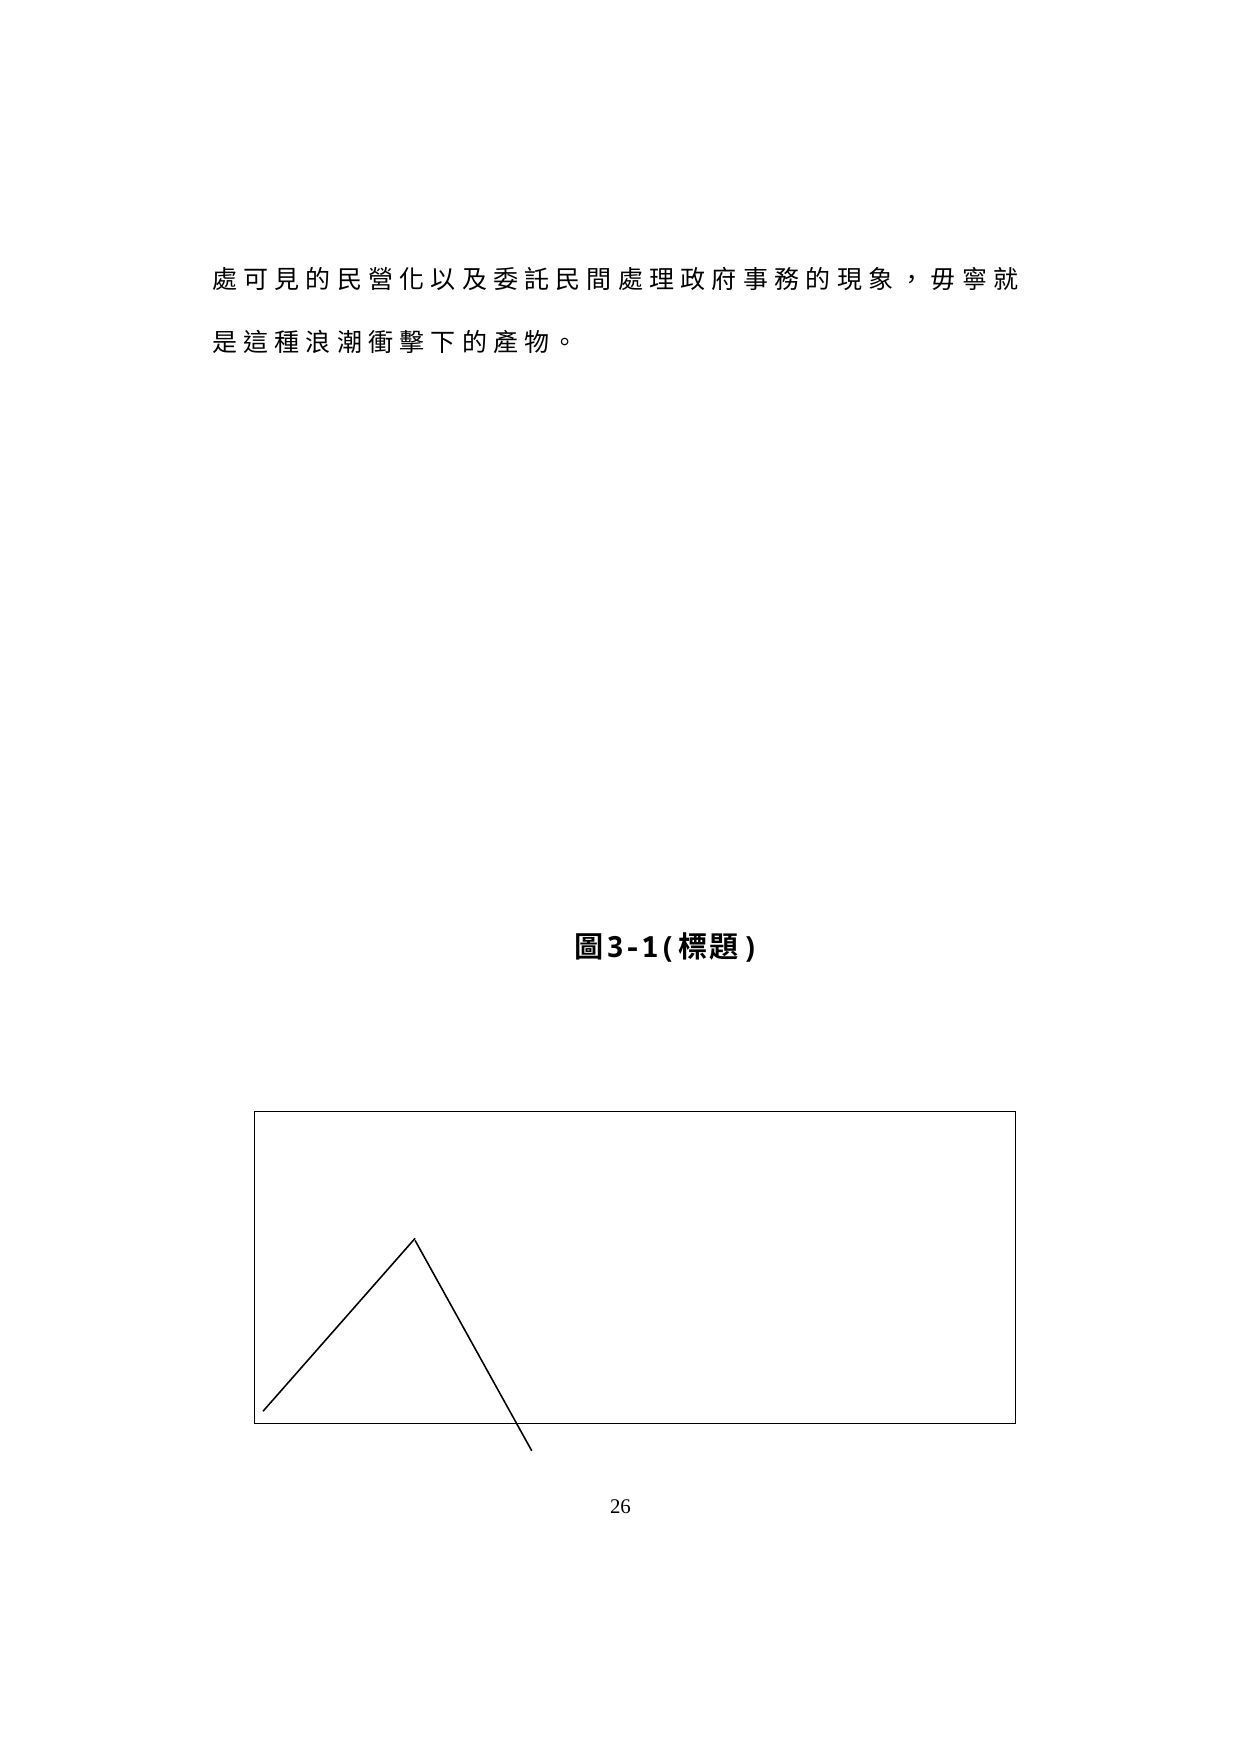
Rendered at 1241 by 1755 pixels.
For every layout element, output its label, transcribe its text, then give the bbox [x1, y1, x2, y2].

table_header [255, 1112, 1015, 1423]
text 圖3-1(標題) [569, 861, 1032, 986]
text 處可見的民營化以及委託民間處理政府事務的現象，毋寧就是這種浪潮衝擊下的產物。 [209, 236, 1032, 361]
